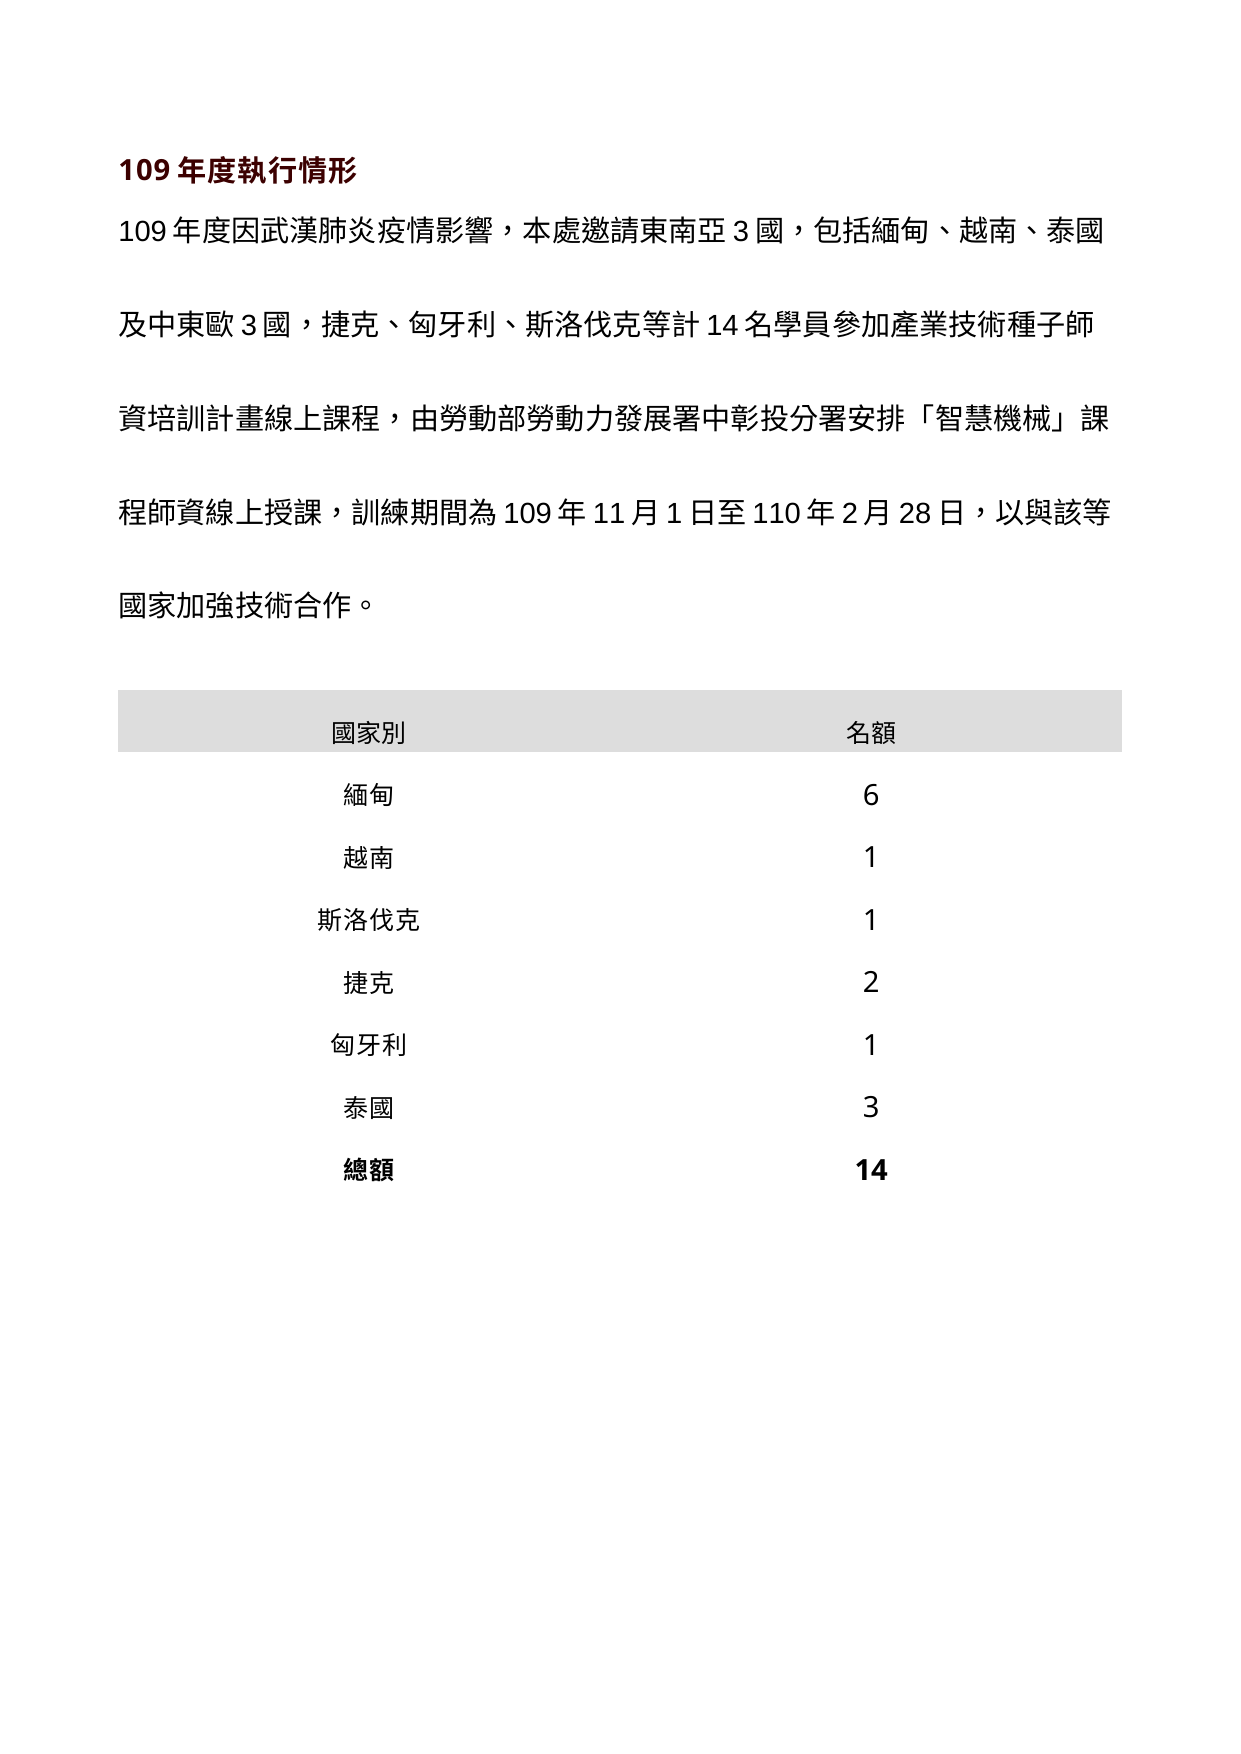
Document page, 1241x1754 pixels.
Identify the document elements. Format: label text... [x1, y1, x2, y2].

table_cell 6 [620, 752, 1122, 814]
table_cell 緬甸 [118, 752, 620, 814]
table_cell 1 [620, 877, 1122, 939]
table_cell 2 [620, 940, 1122, 1002]
table_cell 1 [620, 1002, 1122, 1064]
table_cell 泰國 [118, 1065, 620, 1127]
table_cell 1 [620, 815, 1122, 877]
text 109年度執行情形 [118, 127, 1122, 189]
table_header 國家別 [118, 690, 620, 752]
table_cell 3 [620, 1065, 1122, 1127]
table_cell 總額 [118, 1127, 620, 1189]
table_cell 匈牙利 [118, 1002, 620, 1064]
table_header 名額 [620, 690, 1122, 752]
table_cell 斯洛伐克 [118, 877, 620, 939]
table_cell 越南 [118, 815, 620, 877]
text 109年度因武漢肺炎疫情影響，本處邀請東南亞3國，包括緬甸、越南、泰國及中東歐3國，捷克、匈牙利、斯洛伐克等計14名學員參加產業技術種子師資培訓計畫線上課程，由勞動部勞動力發展署中彰投分署安排「智慧機械」課程師資線上授課，訓練期間為109年11月1日至110年2月28日，以與該等國家加強技術合作。 [118, 189, 1122, 627]
table_cell 14 [620, 1127, 1122, 1189]
table_cell 捷克 [118, 940, 620, 1002]
